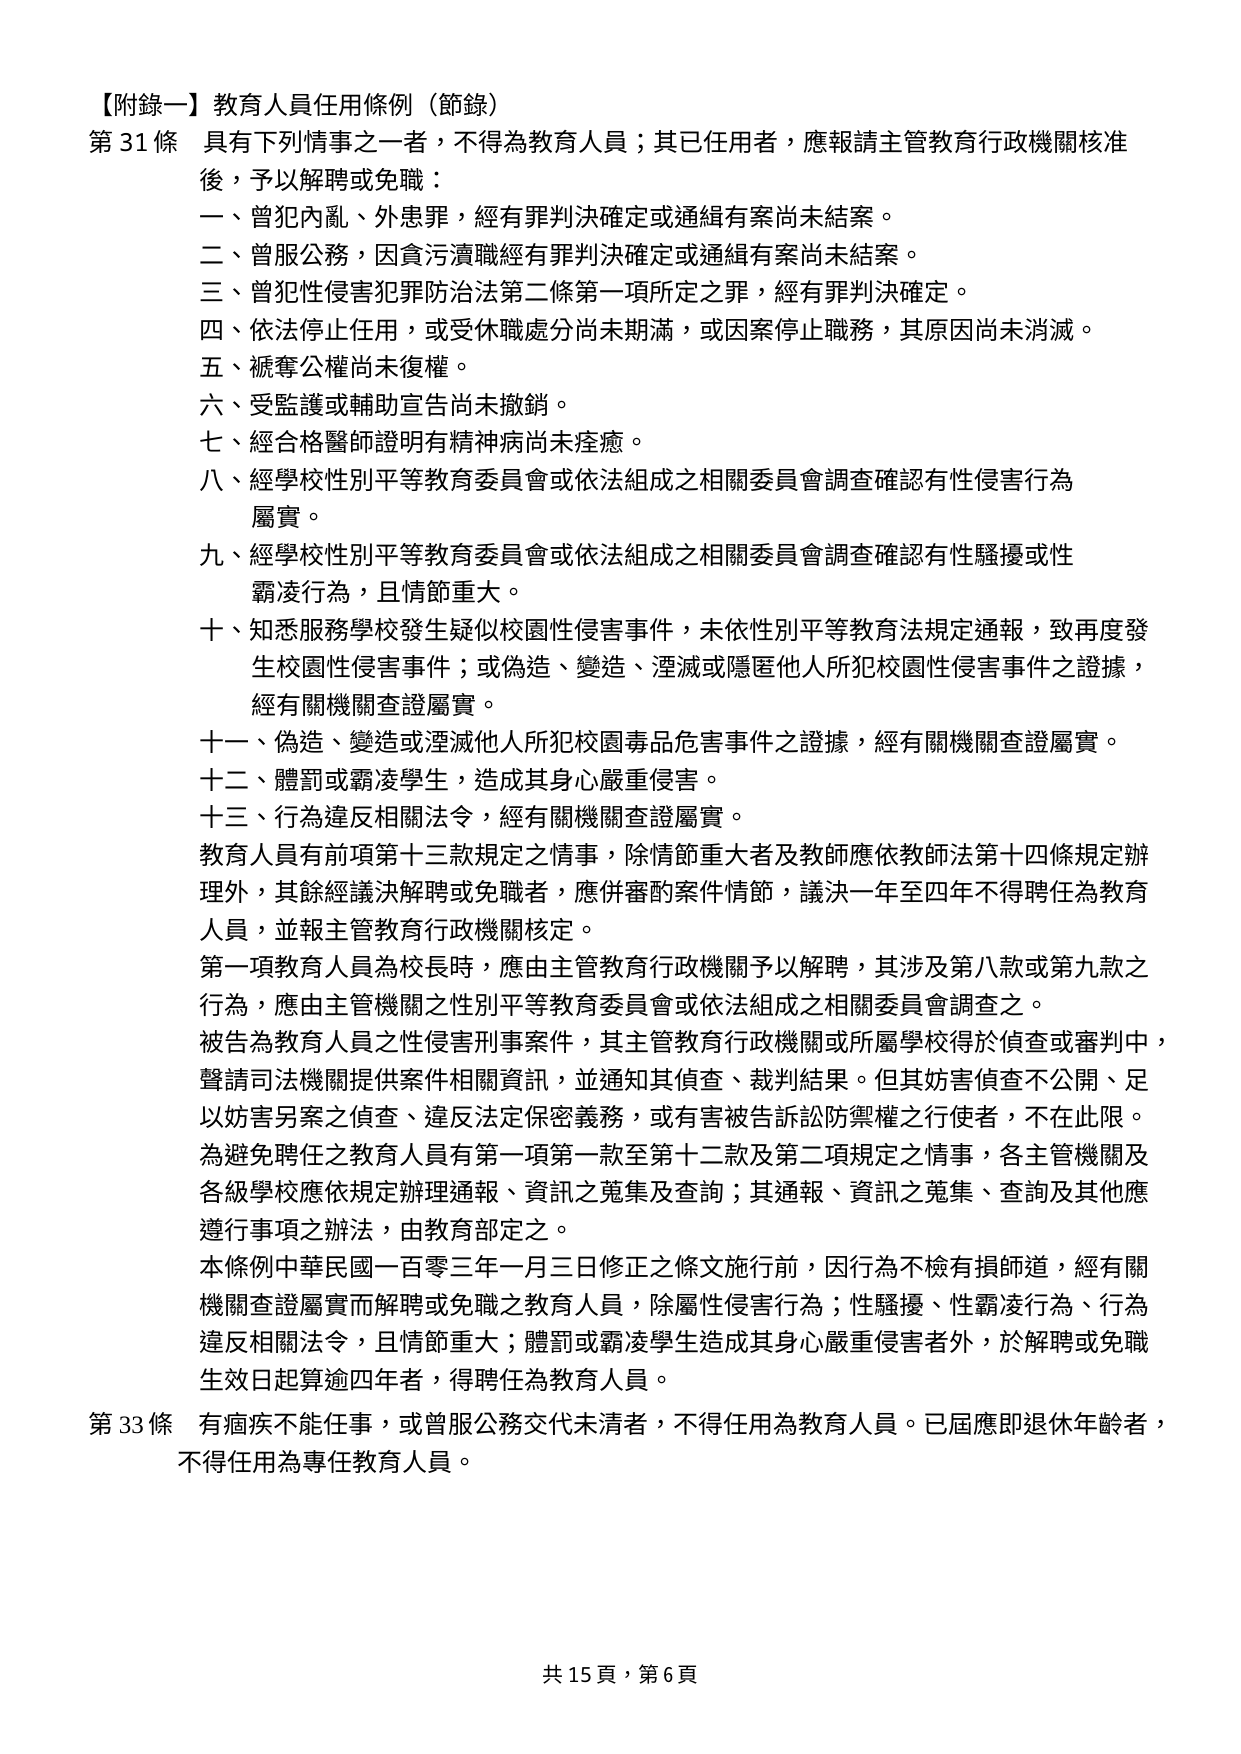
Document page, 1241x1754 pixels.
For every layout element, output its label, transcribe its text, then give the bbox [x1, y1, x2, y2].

text 十三、行為違反相關法令，經有關機關查證屬實。 [89, 797, 1152, 834]
text 十一、偽造、變造或湮滅他人所犯校園毒品危害事件之證據，經有關機關查證屬實。 [199, 722, 1152, 759]
text 十、知悉服務學校發生疑似校園性侵害事件，未依性別平等教育法規定通報，致再度發生校園性侵害事件；或偽造、變造、湮滅或隱匿他人所犯校園性侵害事件之證據，經有關機關查證屬實。 [199, 609, 1152, 722]
text 為避免聘任之教育人員有第一項第一款至第十二款及第二項規定之情事，各主管機關及各級學校應依規定辦理通報、資訊之蒐集及查詢；其通報、資訊之蒐集、查詢及其他應遵行事項之辦法，由教育部定之。 [199, 1134, 1152, 1247]
text 七、經合格醫師證明有精神病尚未痊癒。 [89, 422, 1152, 459]
text 本條例中華民國一百零三年一月三日修正之條文施行前，因行為不檢有損師道，經有關機關查證屬實而解聘或免職之教育人員，除屬性侵害行為；性騷擾、性霸凌行為、行為違反相關法令，且情節重大；體罰或霸凌學生造成其身心嚴重侵害者外，於解聘或免職生效日起算逾四年者，得聘任為教育人員。 [199, 1247, 1152, 1397]
text 六、受監護或輔助宣告尚未撤銷。 [89, 384, 1152, 422]
text 九、經學校性別平等教育委員會或依法組成之相關委員會調查確認有性騷擾或性 霸凌行為，且情節重大。 [199, 534, 1152, 609]
text 一、曾犯內亂、外患罪，經有罪判決確定或通緝有案尚未結案。 [89, 197, 1152, 234]
text 第一項教育人員為校長時，應由主管教育行政機關予以解聘，其涉及第八款或第九款之行為，應由主管機關之性別平等教育委員會或依法組成之相關委員會調查之。 [199, 947, 1152, 1022]
text 五、褫奪公權尚未復權。 [89, 347, 1152, 384]
text 三、曾犯性侵害犯罪防治法第二條第一項所定之罪，經有罪判決確定。 [89, 272, 1152, 309]
text 四、依法停止任用，或受休職處分尚未期滿，或因案停止職務，其原因尚未消滅。 [199, 309, 1152, 347]
text 十二、體罰或霸凌學生，造成其身心嚴重侵害。 [89, 759, 1152, 797]
text 二、曾服公務，因貪污瀆職經有罪判決確定或通緝有案尚未結案。 [89, 234, 1152, 272]
text 【附錄一】教育人員任用條例（節錄） [89, 84, 1152, 122]
text 八、經學校性別平等教育委員會或依法組成之相關委員會調查確認有性侵害行為 屬實。 [199, 459, 1152, 534]
text 第31條 具有下列情事之一者，不得為教育人員；其已任用者，應報請主管教育行政機關核准後，予以解聘或免職： [89, 122, 1152, 197]
text 被告為教育人員之性侵害刑事案件，其主管教育行政機關或所屬學校得於偵查或審判中，聲請司法機關提供案件相關資訊，並通知其偵查、裁判結果。但其妨害偵查不公開、足以妨害另案之偵查、違反法定保密義務，或有害被告訴訟防禦權之行使者，不在此限。 [199, 1022, 1152, 1134]
text 第33條 有痼疾不能任事，或曾服公務交代未清者，不得任用為教育人員。已屆應即退休年齡者，不得任用為專任教育人員。 [89, 1403, 1152, 1478]
text 教育人員有前項第十三款規定之情事，除情節重大者及教師應依教師法第十四條規定辦理外，其餘經議決解聘或免職者，應併審酌案件情節，議決一年至四年不得聘任為教育人員，並報主管教育行政機關核定。 [199, 834, 1152, 947]
